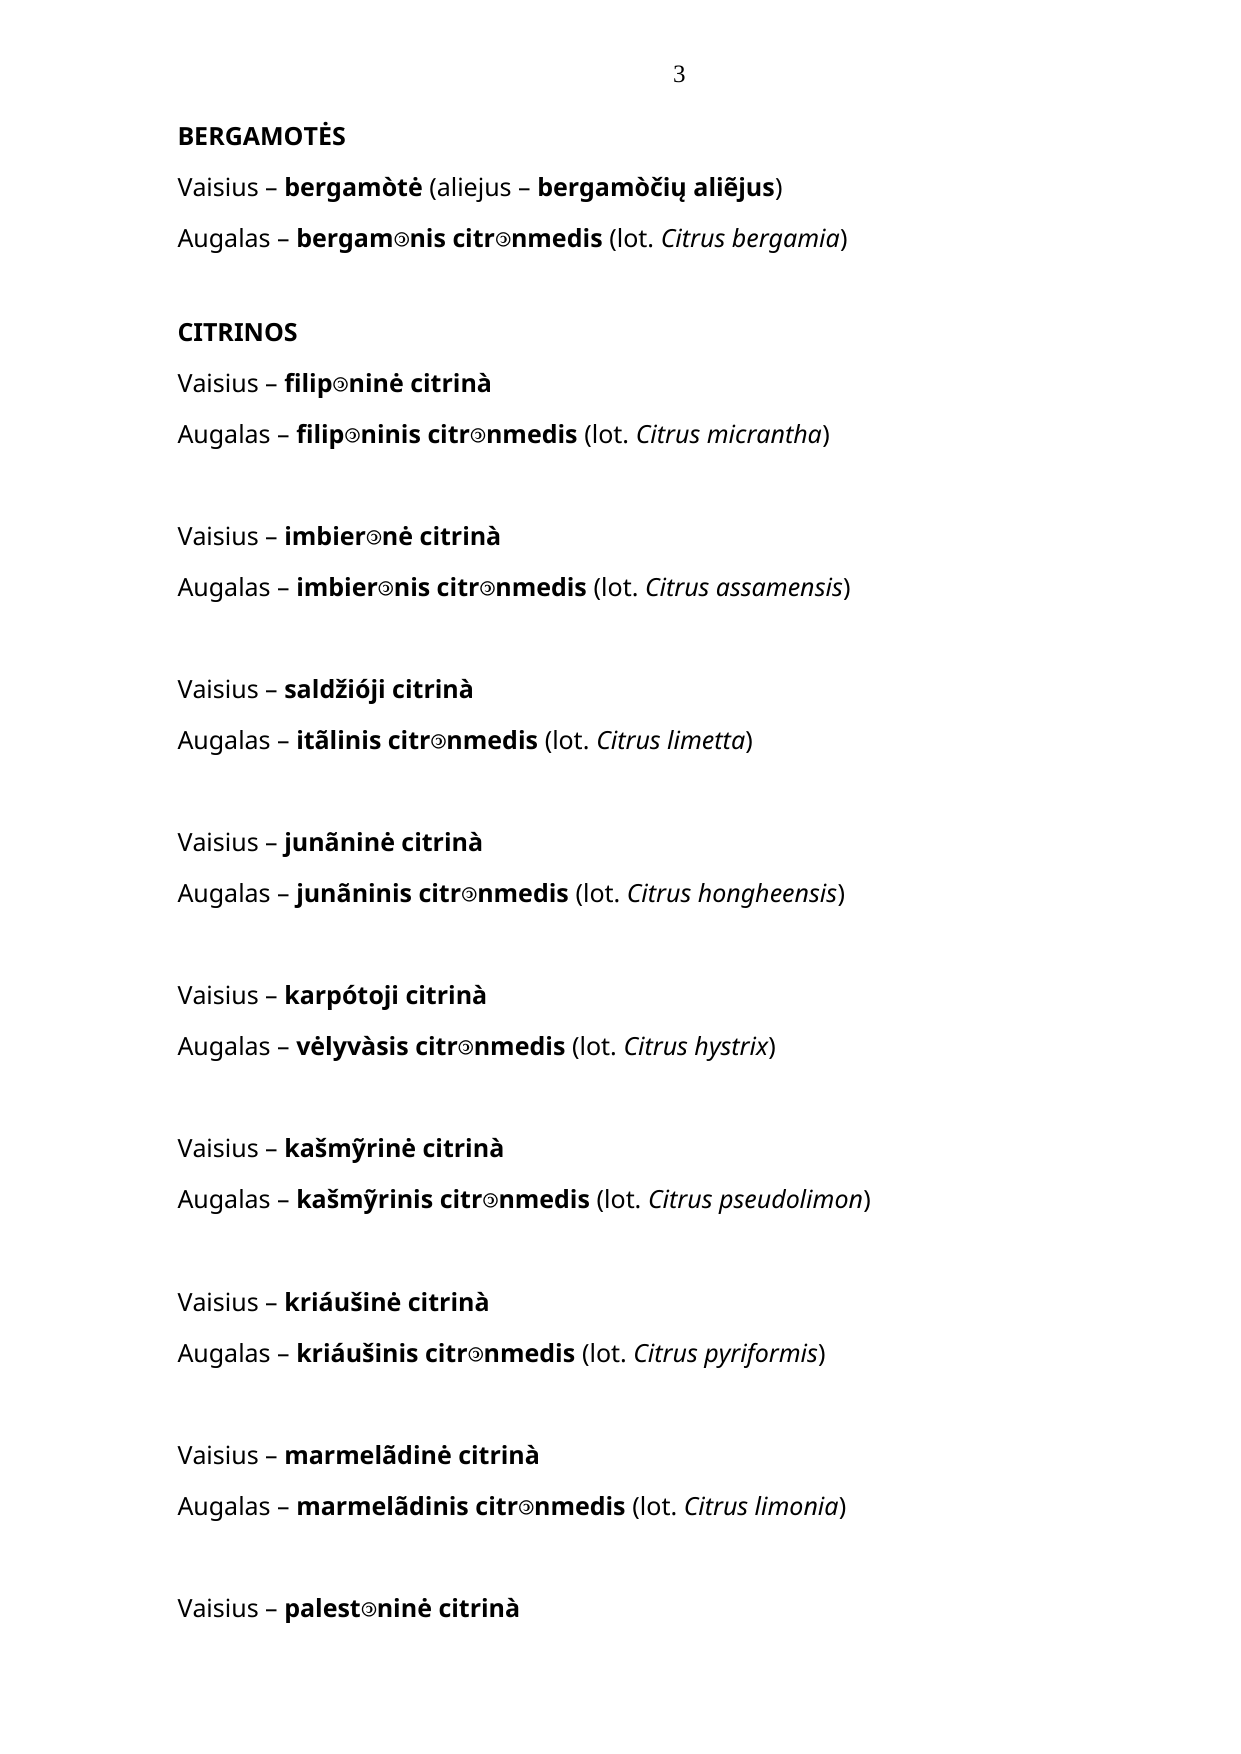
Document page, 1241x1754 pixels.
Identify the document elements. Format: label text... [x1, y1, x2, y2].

text Augalas – imbiernis citrnmedis (lot. Citrus assamensis) [177, 569, 1181, 604]
text Augalas – bergamnis citrnmedis (lot. Citrus bergamia) [177, 220, 1181, 254]
text Vaisius – karpótoji citrinà [177, 978, 1181, 1012]
text Augalas – itãlinis citrnmedis (lot. Citrus limetta) [177, 723, 1181, 757]
text Vaisius – palestninė citrinà [177, 1590, 1181, 1624]
text Vaisius – marmelãdinė citrinà [177, 1437, 1181, 1471]
text Augalas – filipninis citrnmedis (lot. Citrus micrantha) [177, 416, 1181, 451]
text Bergamotės [177, 118, 1181, 152]
text Vaisius – kriáušinė citrinà [177, 1284, 1181, 1318]
text Augalas – marmelãdinis citrnmedis (lot. Citrus limonia) [177, 1488, 1181, 1522]
text Augalas – kašmỹrinis citrnmedis (lot. Citrus pseudolimon) [177, 1182, 1181, 1216]
text Vaisius – bergamòtė (aliejus – bergamòčių aliẽjus) [177, 169, 1181, 203]
text Augalas – kriáušinis citrnmedis (lot. Citrus pyriformis) [177, 1335, 1181, 1369]
text Vaisius – junãninė citrinà [177, 825, 1181, 859]
text Vaisius – imbiernė citrinà [177, 518, 1181, 553]
text Vaisius – kašmỹrinė citrinà [177, 1131, 1181, 1165]
text Augalas – junãninis citrnmedis (lot. Citrus hongheensis) [177, 876, 1181, 910]
text Augalas – vėlyvàsis citrnmedis (lot. Citrus hystrix) [177, 1029, 1181, 1063]
text Vaisius – saldžióji citrinà [177, 672, 1181, 706]
text CITRINOS [177, 314, 1181, 348]
text Vaisius – filipninė citrinà [177, 365, 1181, 399]
